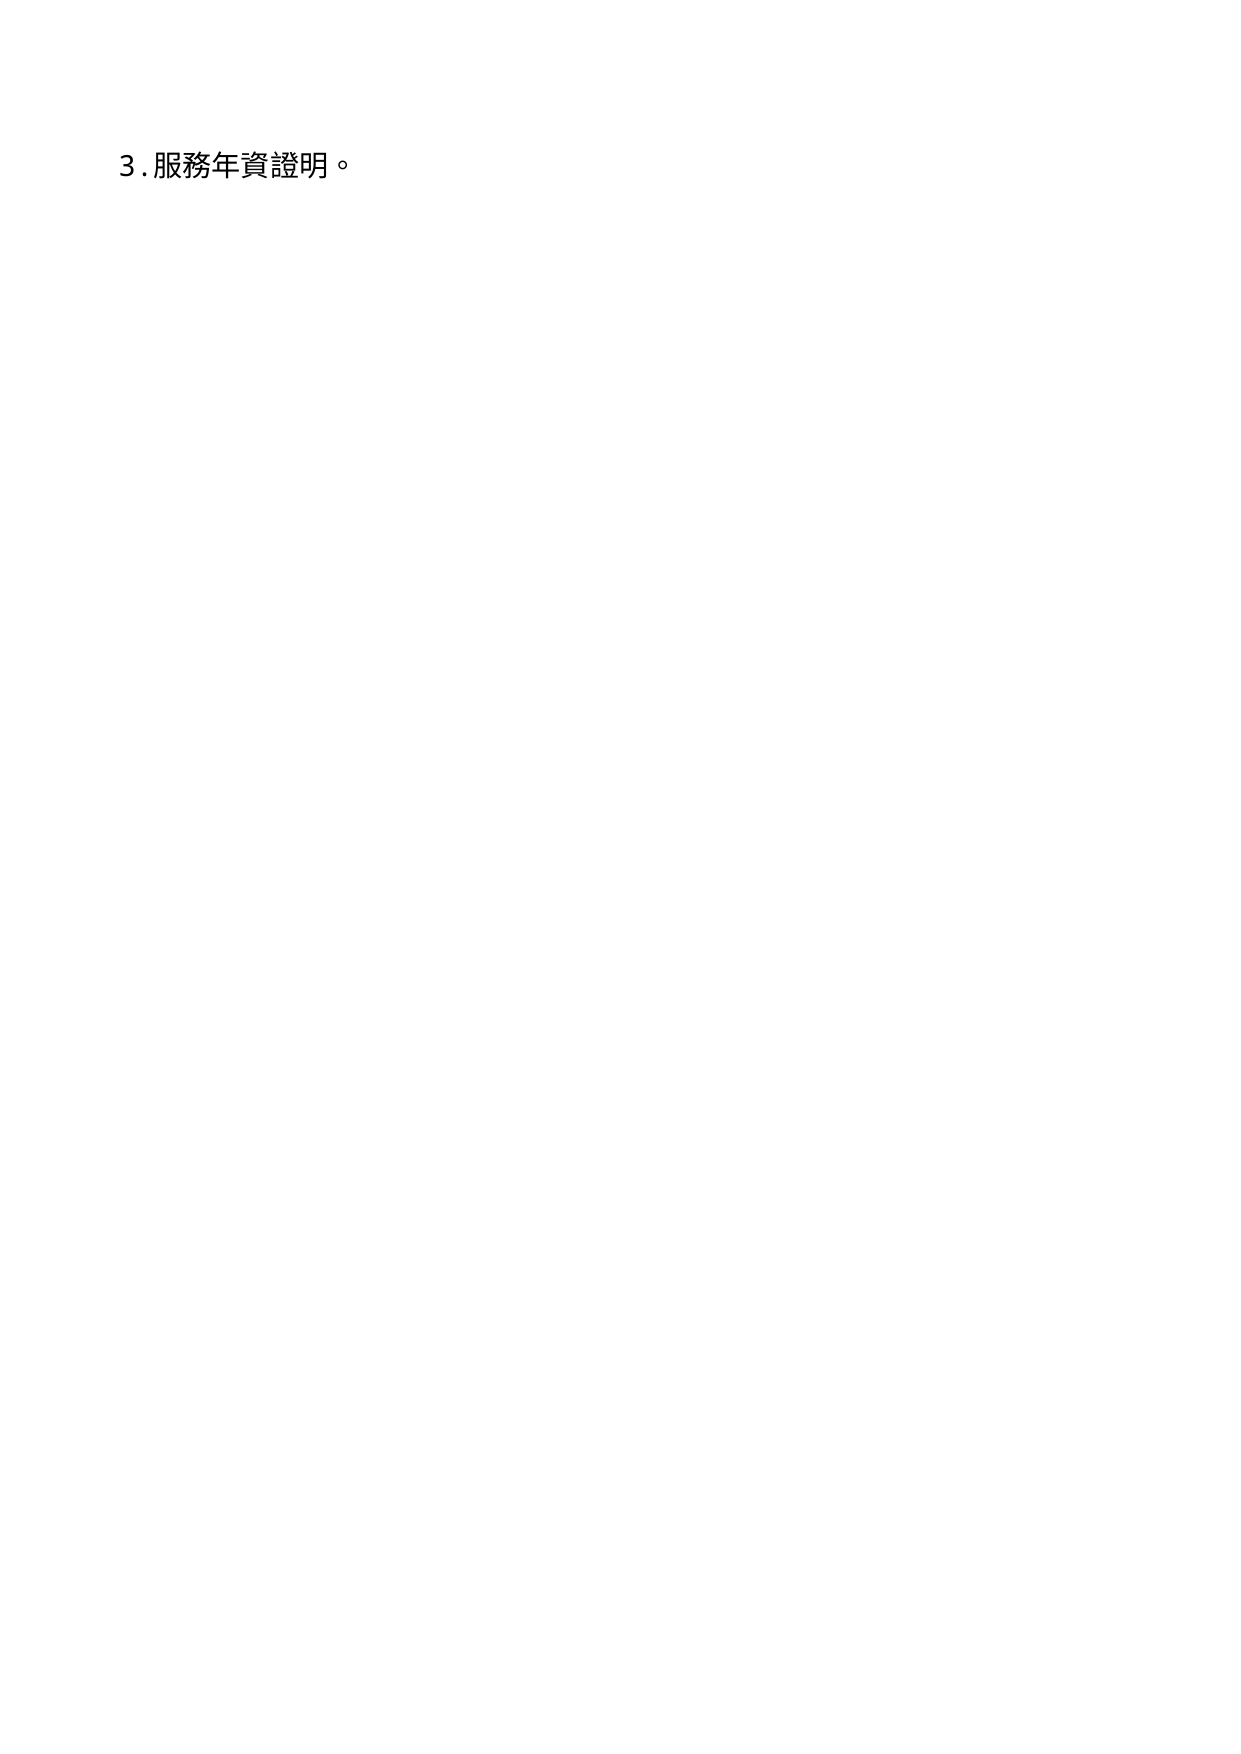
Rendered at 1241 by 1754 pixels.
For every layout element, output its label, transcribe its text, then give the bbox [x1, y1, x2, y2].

text 3.服務年資證明。 [118, 142, 1122, 185]
